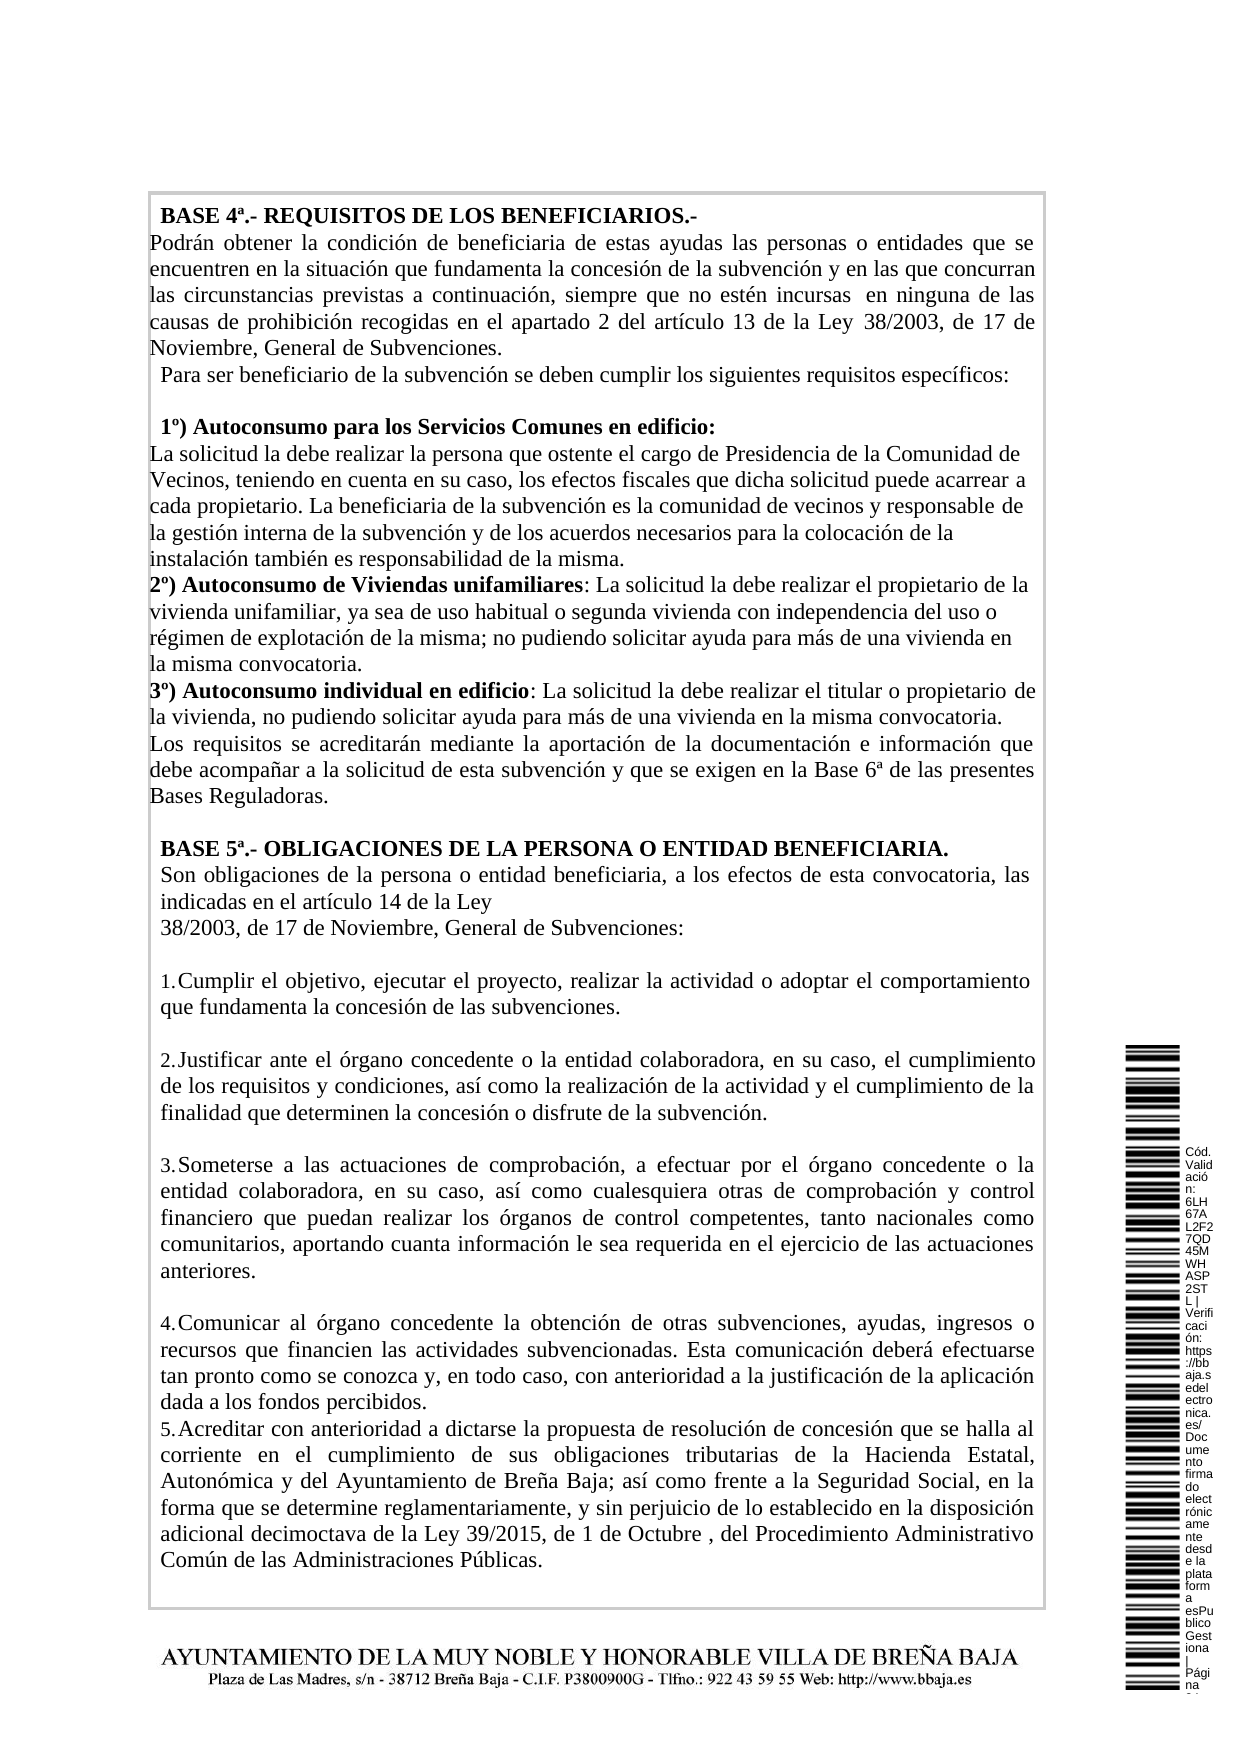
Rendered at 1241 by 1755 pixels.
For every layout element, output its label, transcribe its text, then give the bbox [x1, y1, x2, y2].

text Cód. Validación: 6LH67AL2F27QD45MWHASP2STL | Verificación: https://bbaja.sedelectronica.es/ Documento firmado electrónicamente desde la plataforma esPublico Gestiona | Página 24 de 45 [1185, 1147, 1214, 1694]
table_header BASE 4ª.- REQUISITOS DE LOS BENEFICIARIOS.- Podrán obtener la condición de beneficiaria de estas ayudas las personas o entidades que se encuentren en la situación que fundamenta la concesión de la subvención y en las que concurran las circunstancias previstas a continuación, siempre que no estén incursas en ninguna de las causas de prohibición recogidas en el apartado 2 del artículo 13 de la Ley 38/2003, de 17 de Noviembre, General de Subvenciones. Para ser beneficiario de la subvención se deben cumplir los siguientes requisitos específicos: 1º) Autoconsumo para los Servicios Comunes en edificio: La solicitud la debe realizar la persona que ostente el cargo de Presidencia de la Comunidad de Vecinos, teniendo en cuenta en su caso, los efectos fiscales que dicha solicitud puede acarrear a cada propietario. La beneficiaria de la subvención es la comunidad de vecinos y responsable de la gestión interna de la subvención y de los acuerdos necesarios para la colocación de la instalación también es responsabilidad de la misma. 2º) Autoconsumo de Viviendas unifamiliares: La solicitud la debe realizar el propietario de la vivienda unifamiliar, ya sea de uso habitual o segunda vivienda con independencia del uso o régimen de explotación de la misma; no pudiendo solicitar ayuda para más de una vivienda en la misma convocatoria. 3º) Autoconsumo individual en edificio: La solicitud la debe realizar el titular o propietario de la vivienda, no pudiendo solicitar ayuda para más de una vivienda en la misma convocatoria. Los requisitos se acreditarán mediante la aportación de la documentación e información que debe acompañar a la solicitud de esta subvención y que se exigen en la Base 6ª de las presentes Bases Reguladoras. BASE 5ª.- OBLIGACIONES DE LA PERSONA O ENTIDAD BENEFICIARIA. Son obligaciones de la persona o entidad beneficiaria, a los efectos de esta convocatoria, las indicadas en el artículo 14 de la Ley 38/2003, de 17 de Noviembre, General de Subvenciones: Cumplir el objetivo, ejecutar el proyecto, realizar la actividad o adoptar el comportamiento que fundamenta la concesión de las subvenciones. Justificar ante el órgano concedente o la entidad colaboradora, en su caso, el cumplimiento de los requisitos y condiciones, así como la realización de la actividad y el cumplimiento de la finalidad que determinen la concesión o disfrute de la subvención. Someterse a las actuaciones de comprobación, a efectuar por el órgano concedente o la entidad colaboradora, en su caso, así como cualesquiera otras de comprobación y control financiero que puedan realizar los órganos de control competentes, tanto nacionales como comunitarios, aportando cuanta información le sea requerida en el ejercicio de las actuaciones anteriores. Comunicar al órgano concedente la obtención de otras subvenciones, ayudas, ingresos o recursos que financien las actividades subvencionadas. Esta comunicación deberá efectuarse tan pronto como se conozca y, en todo caso, con anterioridad a la justificación de la aplicación dada a los fondos percibidos. Acreditar con anterioridad a dictarse la propuesta de resolución de concesión que se halla al corriente en el cumplimiento de sus obligaciones tributarias de la Hacienda Estatal, Autonómica y del Ayuntamiento de Breña Baja; así como frente a la Seguridad Social, en la forma que se determine reglamentariamente, y sin perjuicio de lo establecido en la disposición adicional decimoctava de la Ley 39/2015, de 1 de Octubre , del Procedimiento Administrativo Común de las Administraciones Públicas. [151, 195, 1043, 1607]
